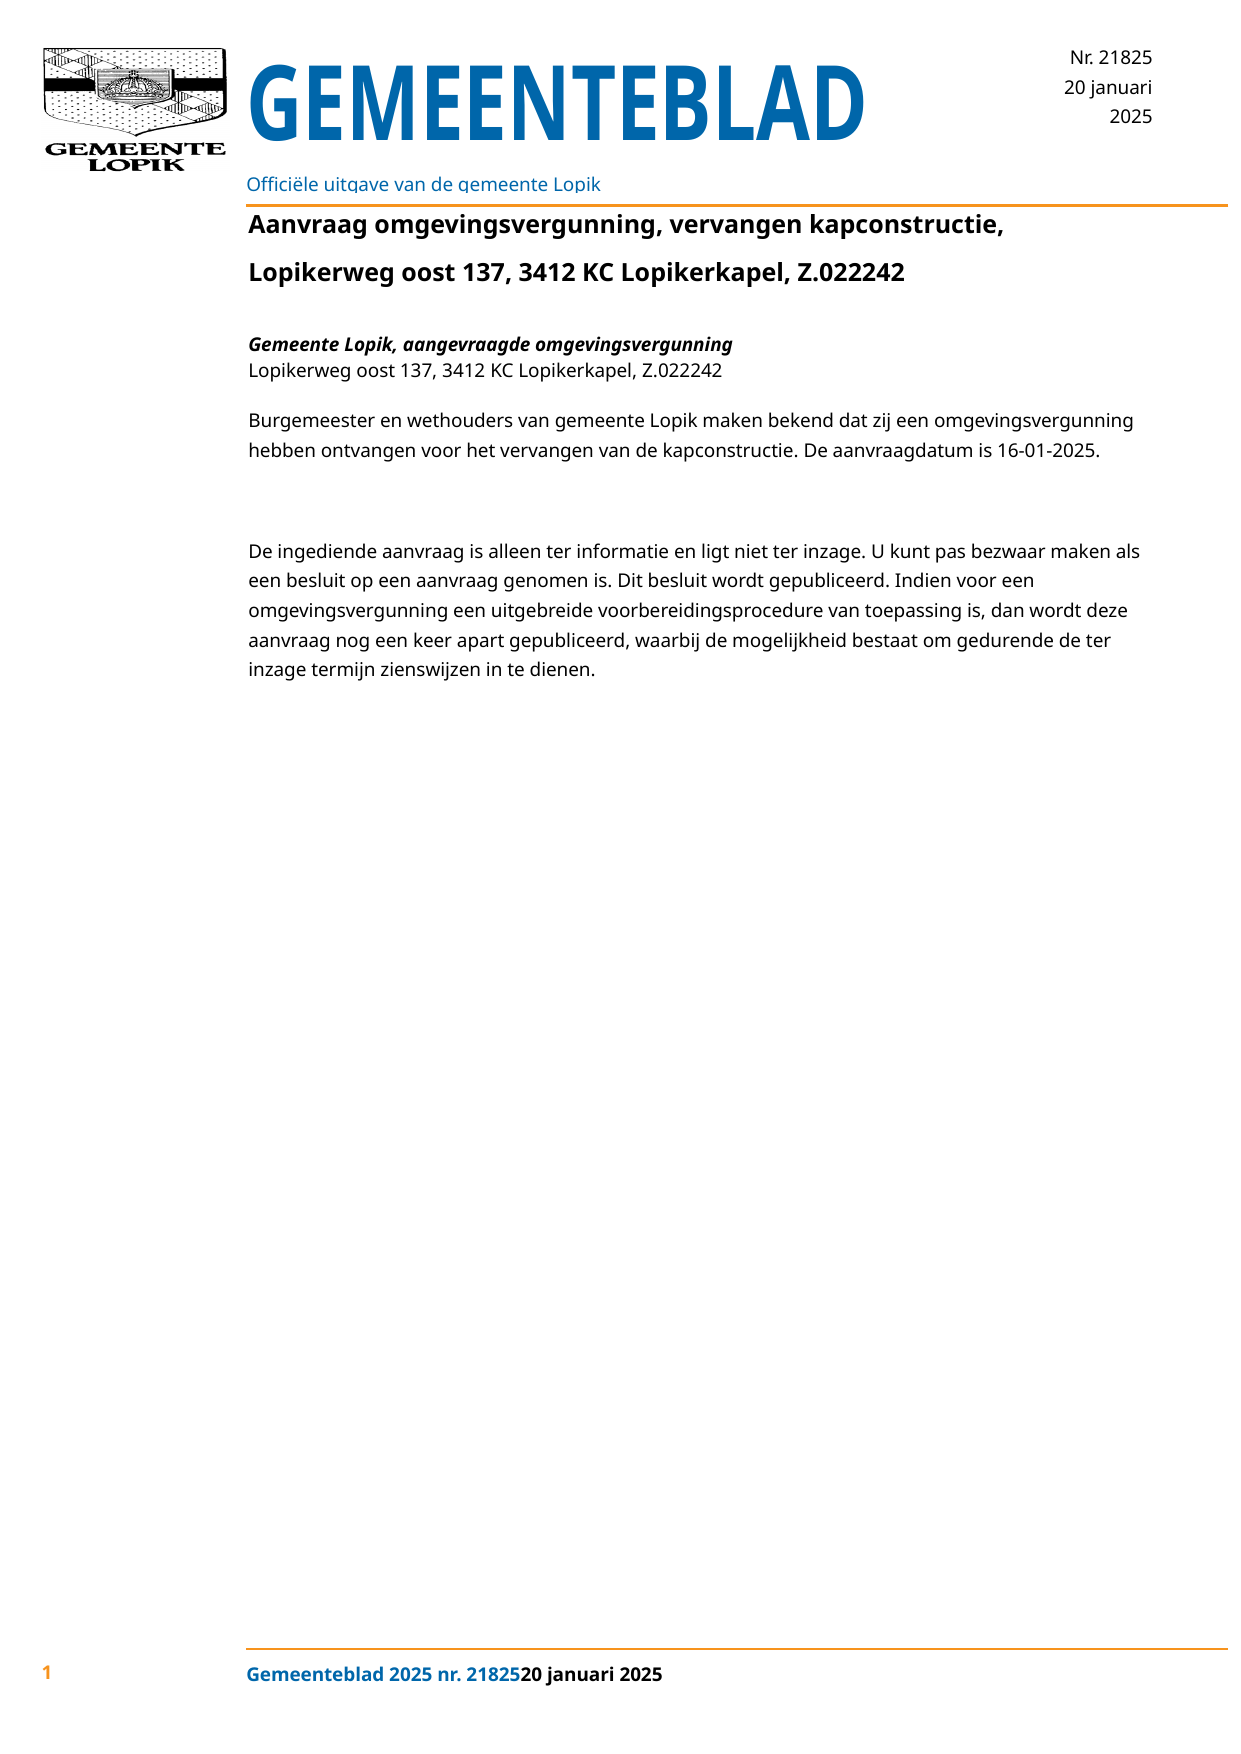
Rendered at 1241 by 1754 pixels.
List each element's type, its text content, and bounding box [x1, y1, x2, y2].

picture [41, 47, 231, 172]
text De ingediende aanvraag is alleen ter informatie en ligt niet ter inzage. U kunt pas bezwaar maken als een besluit op een aanvraag genomen is. Dit besluit wordt gepubliceerd. Indien voor een omgevingsvergunning een uitgebreide voorbereidingsprocedure van toepassing is, dan wordt deze aanvraag nog een keer apart gepubliceerd, waarbij de mogelijkheid bestaat om gedurende de ter inzage termijn zienswijzen in te dienen. [248, 538, 1152, 682]
text Burgemeester en wethouders van gemeente Lopik maken bekend dat zij een omgevingsvergunning hebben ontvangen voor het vervangen van de kapconstructie. De aanvraagdatum is 16-01-2025. [248, 408, 1152, 463]
text Lopikerweg oost 137, 3412 KC Lopikerkapel, Z.022242 [248, 357, 1152, 383]
text Gemeente Lopik, aangevraagde omgevingsvergunning [248, 331, 1152, 357]
text Aanvraag omgevingsvergunning, vervangen kapconstructie, Lopikerweg oost 137, 3412 KC Lopikerkapel, Z.022242 [248, 207, 1152, 288]
